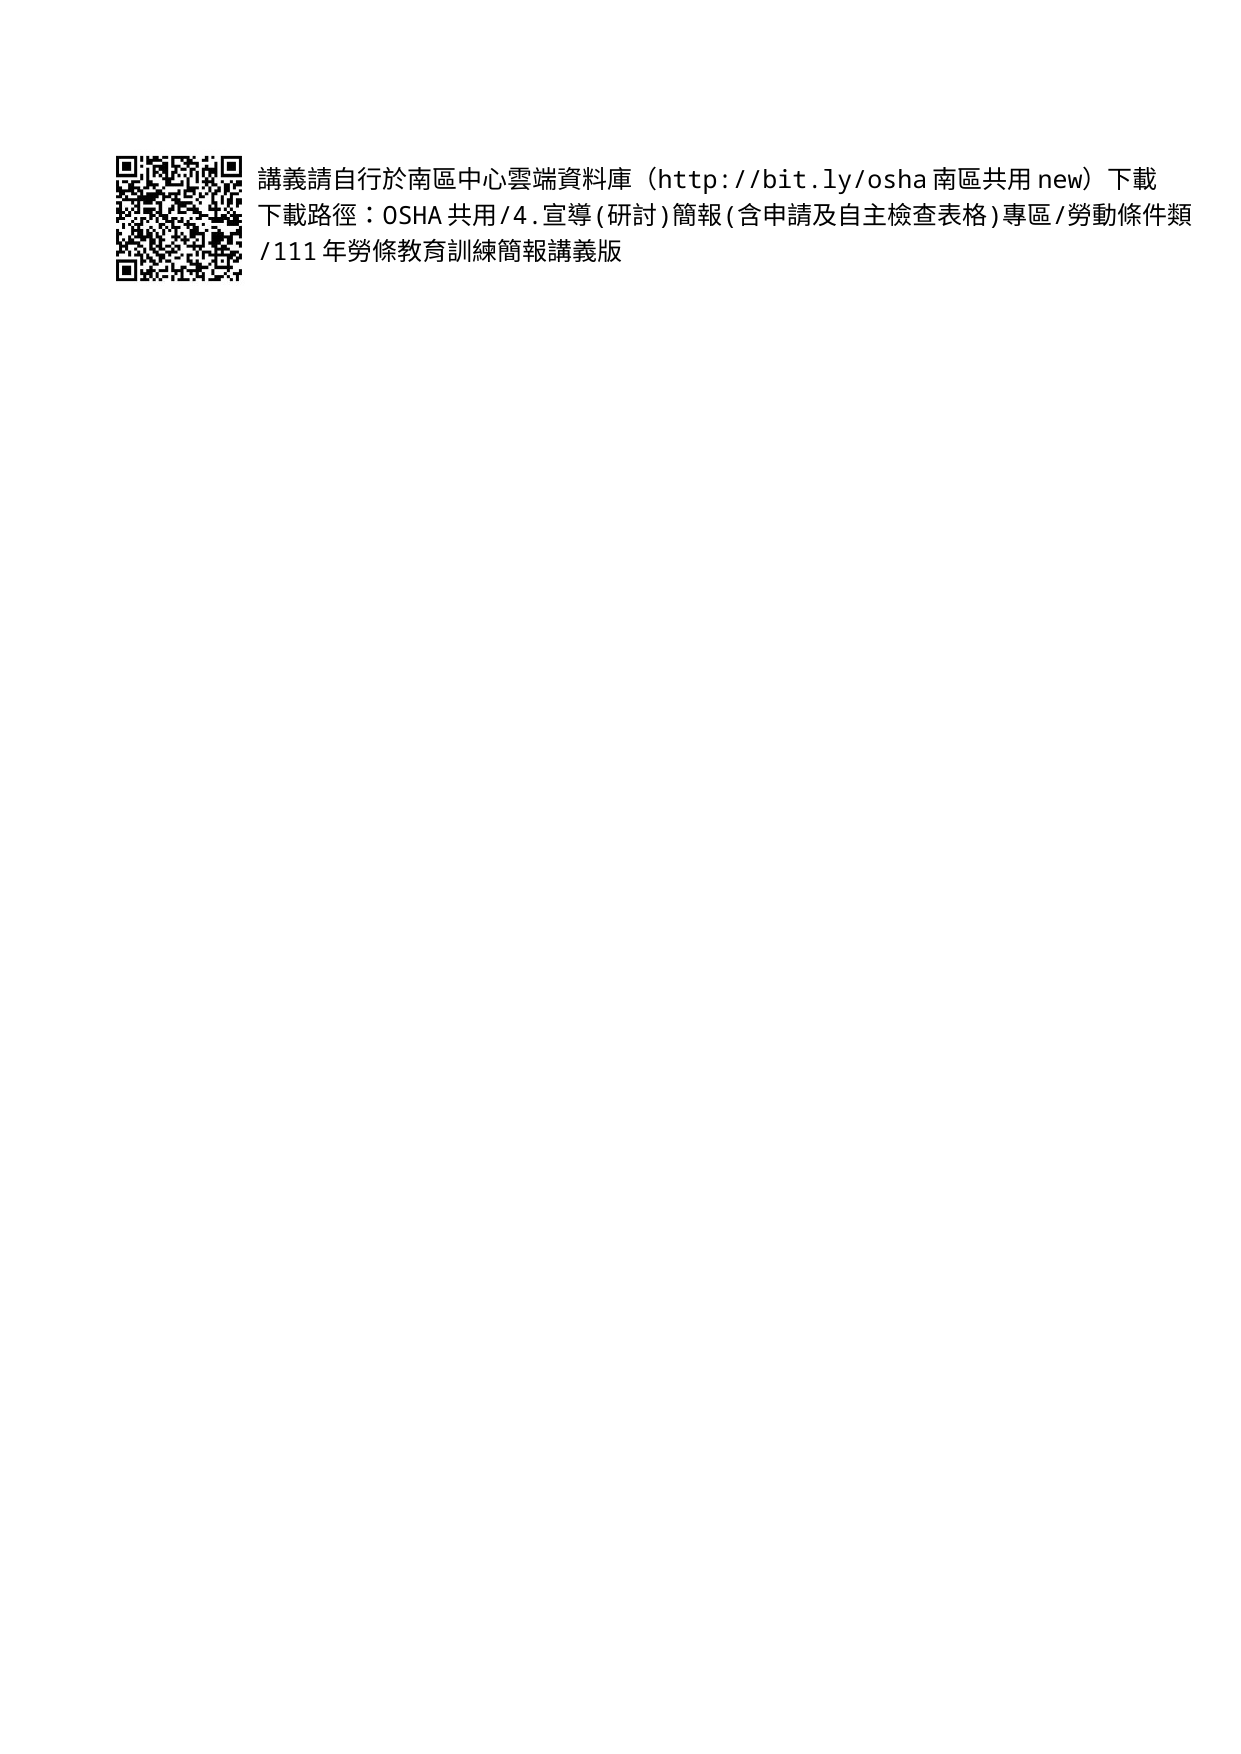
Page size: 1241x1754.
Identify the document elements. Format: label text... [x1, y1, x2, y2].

text 講義請自行於南區中心雲端資料庫（http://bit.ly/osha南區共用new）下載 [257, 159, 1193, 195]
text 下載路徑：OSHA共用/4.宣導(研討)簡報(含申請及自主檢查表格)專區/勞動條件類/111年勞條教育訓練簡報講義版 [257, 195, 1193, 268]
